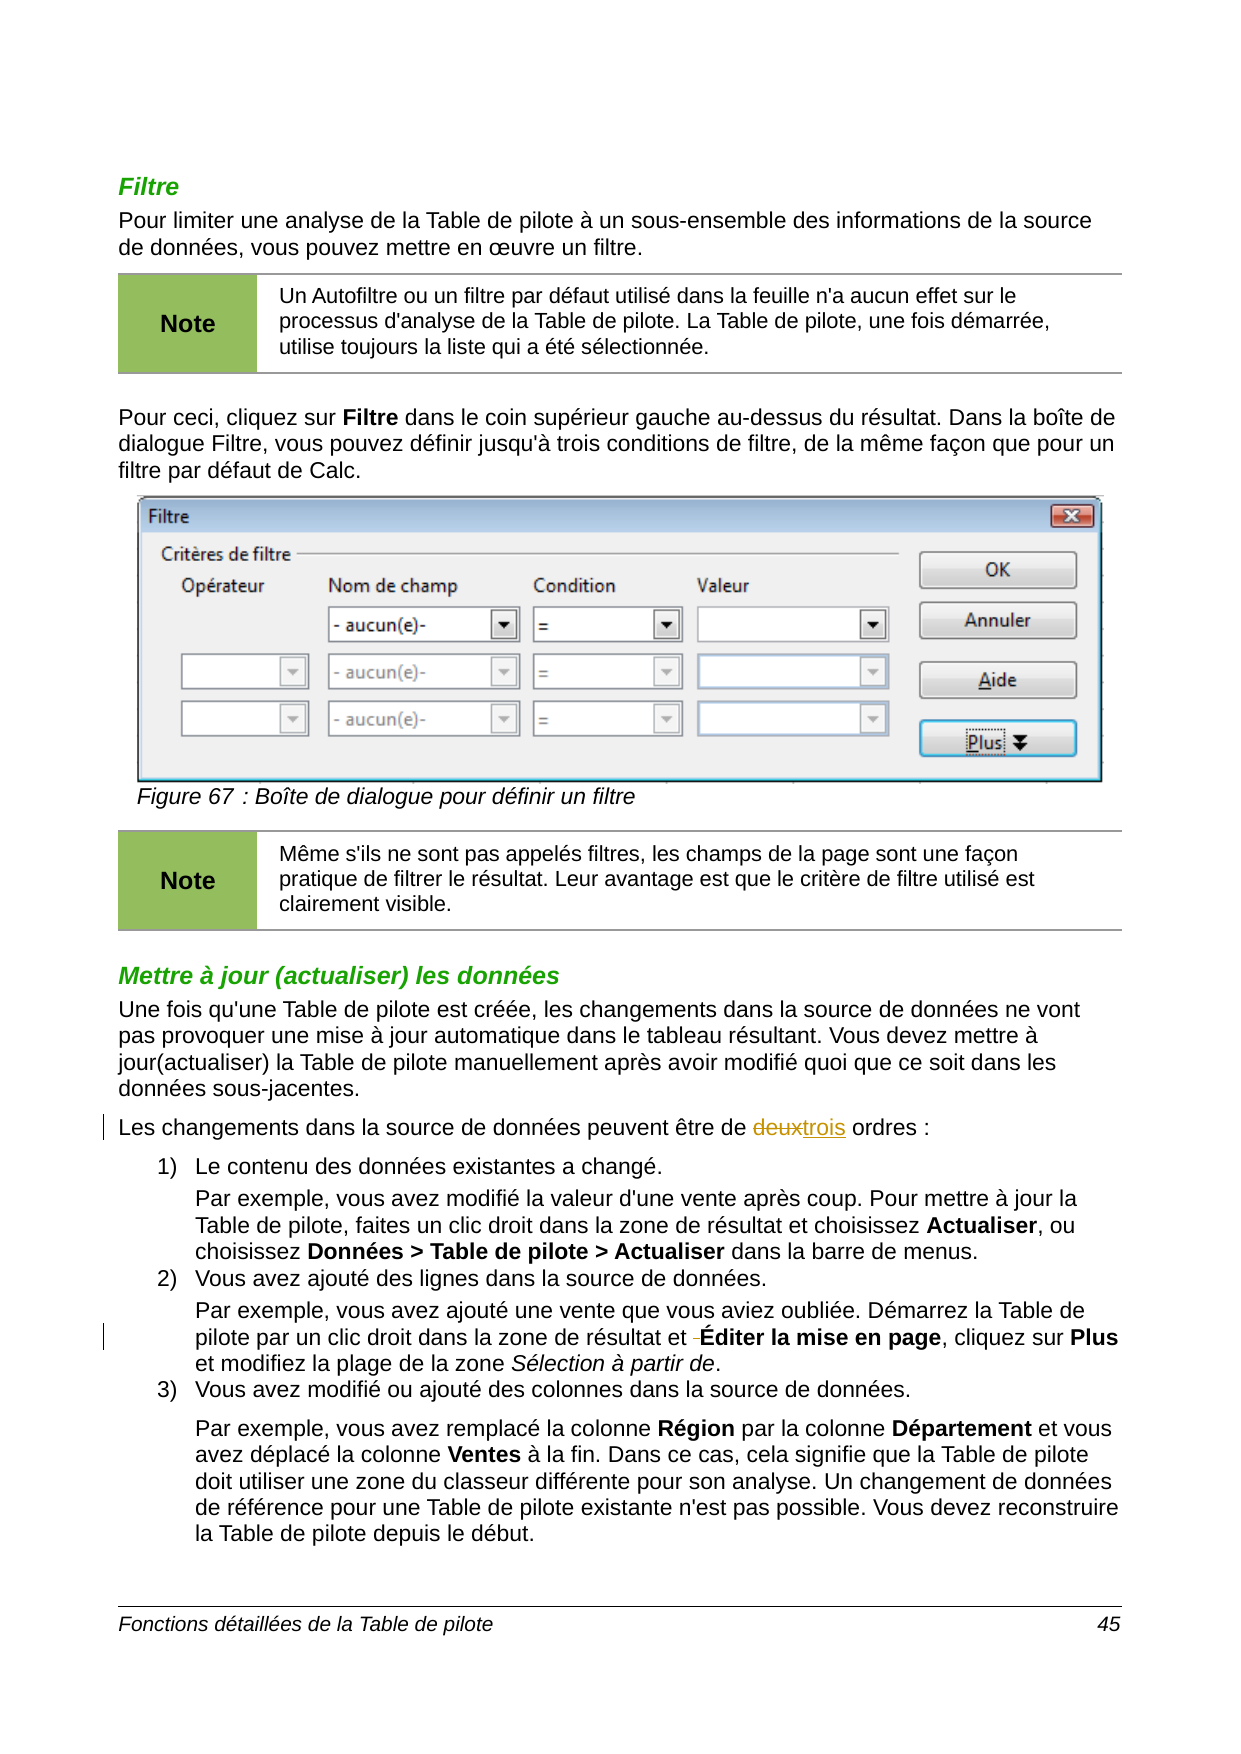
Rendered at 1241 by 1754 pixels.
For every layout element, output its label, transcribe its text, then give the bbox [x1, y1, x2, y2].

subtitle Mettre à jour (actualiser) les données [118, 961, 1122, 990]
text Pour limiter une analyse de la Table de pilote à un sous-ensemble des informations de la source de données, vous pouvez mettre en œuvre un filtre. [118, 207, 1122, 260]
list Vous avez modifié ou ajouté des colonnes dans la source de données. [177, 1376, 1122, 1402]
picture [136, 495, 1104, 784]
text Les changements dans la source de données peuvent être de trois ordres : [118, 1114, 1122, 1140]
table_header Même s'ils ne sont pas appelés filtres, les champs de la page sont une façon pratique de filtrer le résultat. Leur avantage est que le critère de filtre utilisé est clairement visible. [258, 832, 1122, 929]
text Une fois qu'une Table de pilote est créée, les changements dans la source de données ne vont pas provoquer une mise à jour automatique dans le tableau résultant. Vous devez mettre à jour(actualiser) la Table de pilote manuellement après avoir modifié quoi que ce soit dans les données sous-jacentes. [118, 996, 1122, 1101]
text Figure 67 : Boîte de dialogue pour définir un filtre [137, 784, 1104, 809]
list Le contenu des données existantes a changé. [177, 1153, 1122, 1179]
subtitle Filtre [118, 172, 1122, 201]
list Par exemple, vous avez modifié la valeur d'une vente après coup. Pour mettre à jour la Table de pilote, faites un clic droit dans la zone de résultat et choisissez Actualiser, ou choisissez Données > Table de pilote > Actualiser dans la barre de menus. [195, 1185, 1122, 1264]
table_header Note [118, 832, 257, 929]
list Vous avez ajouté des lignes dans la source de données. [177, 1264, 1122, 1291]
text Pour ceci, cliquez sur Filtre dans le coin supérieur gauche au-dessus du résultat. Dans la boîte de dialogue Filtre, vous pouvez définir jusqu'à trois conditions de filtre, de la même façon que pour un filtre par défaut de Calc. [118, 404, 1122, 483]
list Par exemple, vous avez ajouté une vente que vous aviez oubliée. Démarrez la Table de pilote par un clic droit dans la zone de résultat et Éditer la mise en page, cliquez sur Plus et modifiez la plage de la zone Sélection à partir de. [195, 1297, 1122, 1376]
table_header Note [118, 275, 257, 372]
list Par exemple, vous avez remplacé la colonne Région par la colonne Département et vous avez déplacé la colonne Ventes à la fin. Dans ce cas, cela signifie que la Table de pilote doit utiliser une zone du classeur différente pour son analyse. Un changement de données de référence pour une Table de pilote existante n'est pas possible. Vous devez reconstruire la Table de pilote depuis le début. [195, 1415, 1122, 1547]
table_header Un Autofiltre ou un filtre par défaut utilisé dans la feuille n'a aucun effet sur le processus d'analyse de la Table de pilote. La Table de pilote, une fois démarrée, utilise toujours la liste qui a été sélectionnée. [258, 275, 1122, 372]
